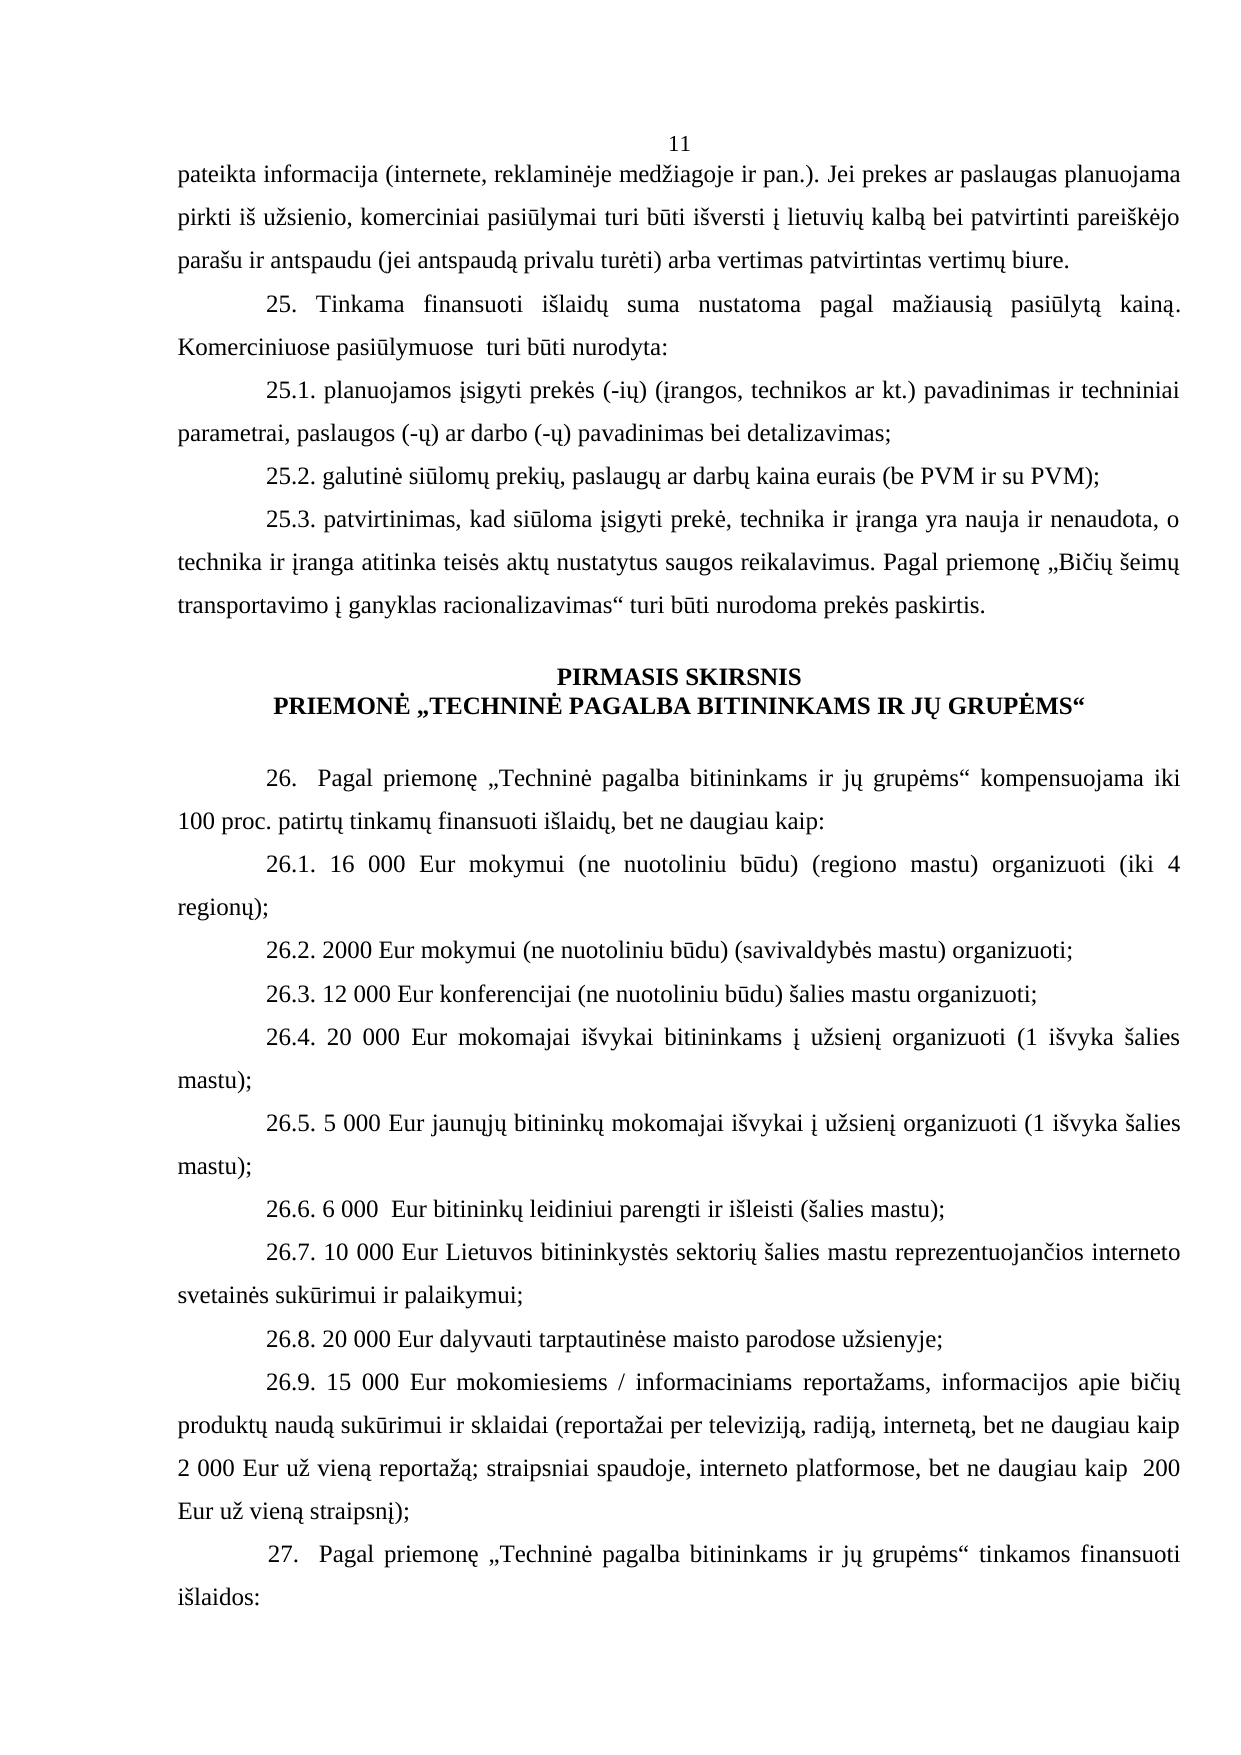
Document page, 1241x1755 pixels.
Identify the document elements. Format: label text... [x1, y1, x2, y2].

text 26.3. 12 000 Eur konferencijai (ne nuotoliniu būdu) šalies mastu organizuoti; [177, 979, 1181, 1007]
text 26.2. 2000 Eur mokymui (ne nuotoliniu būdu) (savivaldybės mastu) organizuoti; [177, 936, 1181, 964]
text pateikta informacija (internete, reklaminėje medžiagoje ir pan.). Jei prekes ar paslaugas planuojama pirkti iš užsienio, komerciniai pasiūlymai turi būti išversti į lietuvių kalbą bei patvirtinti pareiškėjo parašu ir antspaudu (jei antspaudą privalu turėti) arba vertimas patvirtintas vertimų biure. [177, 159, 1181, 274]
text 27. Pagal priemonę „Techninė pagalba bitininkams ir jų grupėms“ tinkamos finansuoti išlaidos: [177, 1539, 1181, 1611]
text 26.5. 5 000 Eur jaunųjų bitininkų mokomajai išvykai į užsienį organizuoti (1 išvyka šalies mastu); [177, 1108, 1181, 1180]
text 25.3. patvirtinimas, kad siūloma įsigyti prekė, technika ir įranga yra nauja ir nenaudota, o technika ir įranga atitinka teisės aktų nustatytus saugos reikalavimus. Pagal priemonę „Bičių šeimų transportavimo į ganyklas racionalizavimas“ turi būti nurodoma prekės paskirtis. [177, 504, 1181, 619]
text 26.7. 10 000 Eur Lietuvos bitininkystės sektorių šalies mastu reprezentuojančios interneto svetainės sukūrimui ir palaikymui; [177, 1237, 1181, 1309]
text 25.1. planuojamos įsigyti prekės (-ių) (įrangos, technikos ar kt.) pavadinimas ir techniniai parametrai, paslaugos (-ų) ar darbo (-ų) pavadinimas bei detalizavimas; [177, 375, 1181, 447]
text 26.9. 15 000 Eur mokomiesiems / informaciniams reportažams, informacijos apie bičių produktų naudą sukūrimui ir sklaidai (reportažai per televiziją, radiją, internetą, bet ne daugiau kaip 2 000 Eur už vieną reportažą; straipsniai spaudoje, interneto platformose, bet ne daugiau kaip 200 Eur už vieną straipsnį); [177, 1367, 1181, 1525]
text 25.2. galutinė siūlomų prekių, paslaugų ar darbų kaina eurais (be PVM ir su PVM); [177, 461, 1181, 490]
text 26.4. 20 000 Eur mokomajai išvykai bitininkams į užsienį organizuoti (1 išvyka šalies mastu); [177, 1022, 1181, 1094]
text PRIEMONĖ „TECHNINĖ PAGALBA bitininkams ir jų grupėms“ [177, 691, 1181, 720]
text 26.8. 20 000 Eur dalyvauti tarptautinėse maisto parodose užsienyje; [177, 1324, 1181, 1352]
text 26.1. 16 000 Eur mokymui (ne nuotoliniu būdu) (regiono mastu) organizuoti (iki 4 regionų); [177, 849, 1181, 921]
text 26. Pagal priemonę „Techninė pagalba bitininkams ir jų grupėms“ kompensuojama iki 100 proc. patirtų tinkamų finansuoti išlaidų, bet ne daugiau kaip: [177, 763, 1181, 835]
text 25. Tinkama finansuoti išlaidų suma nustatoma pagal mažiausią pasiūlytą kainą. Komerciniuose pasiūlymuose turi būti nurodyta: [177, 289, 1181, 361]
text 26.6. 6 000 Eur bitininkų leidiniui parengti ir išleisti (šalies mastu); [177, 1194, 1181, 1223]
text PIRMASIS SKIRSNIS [177, 662, 1181, 691]
